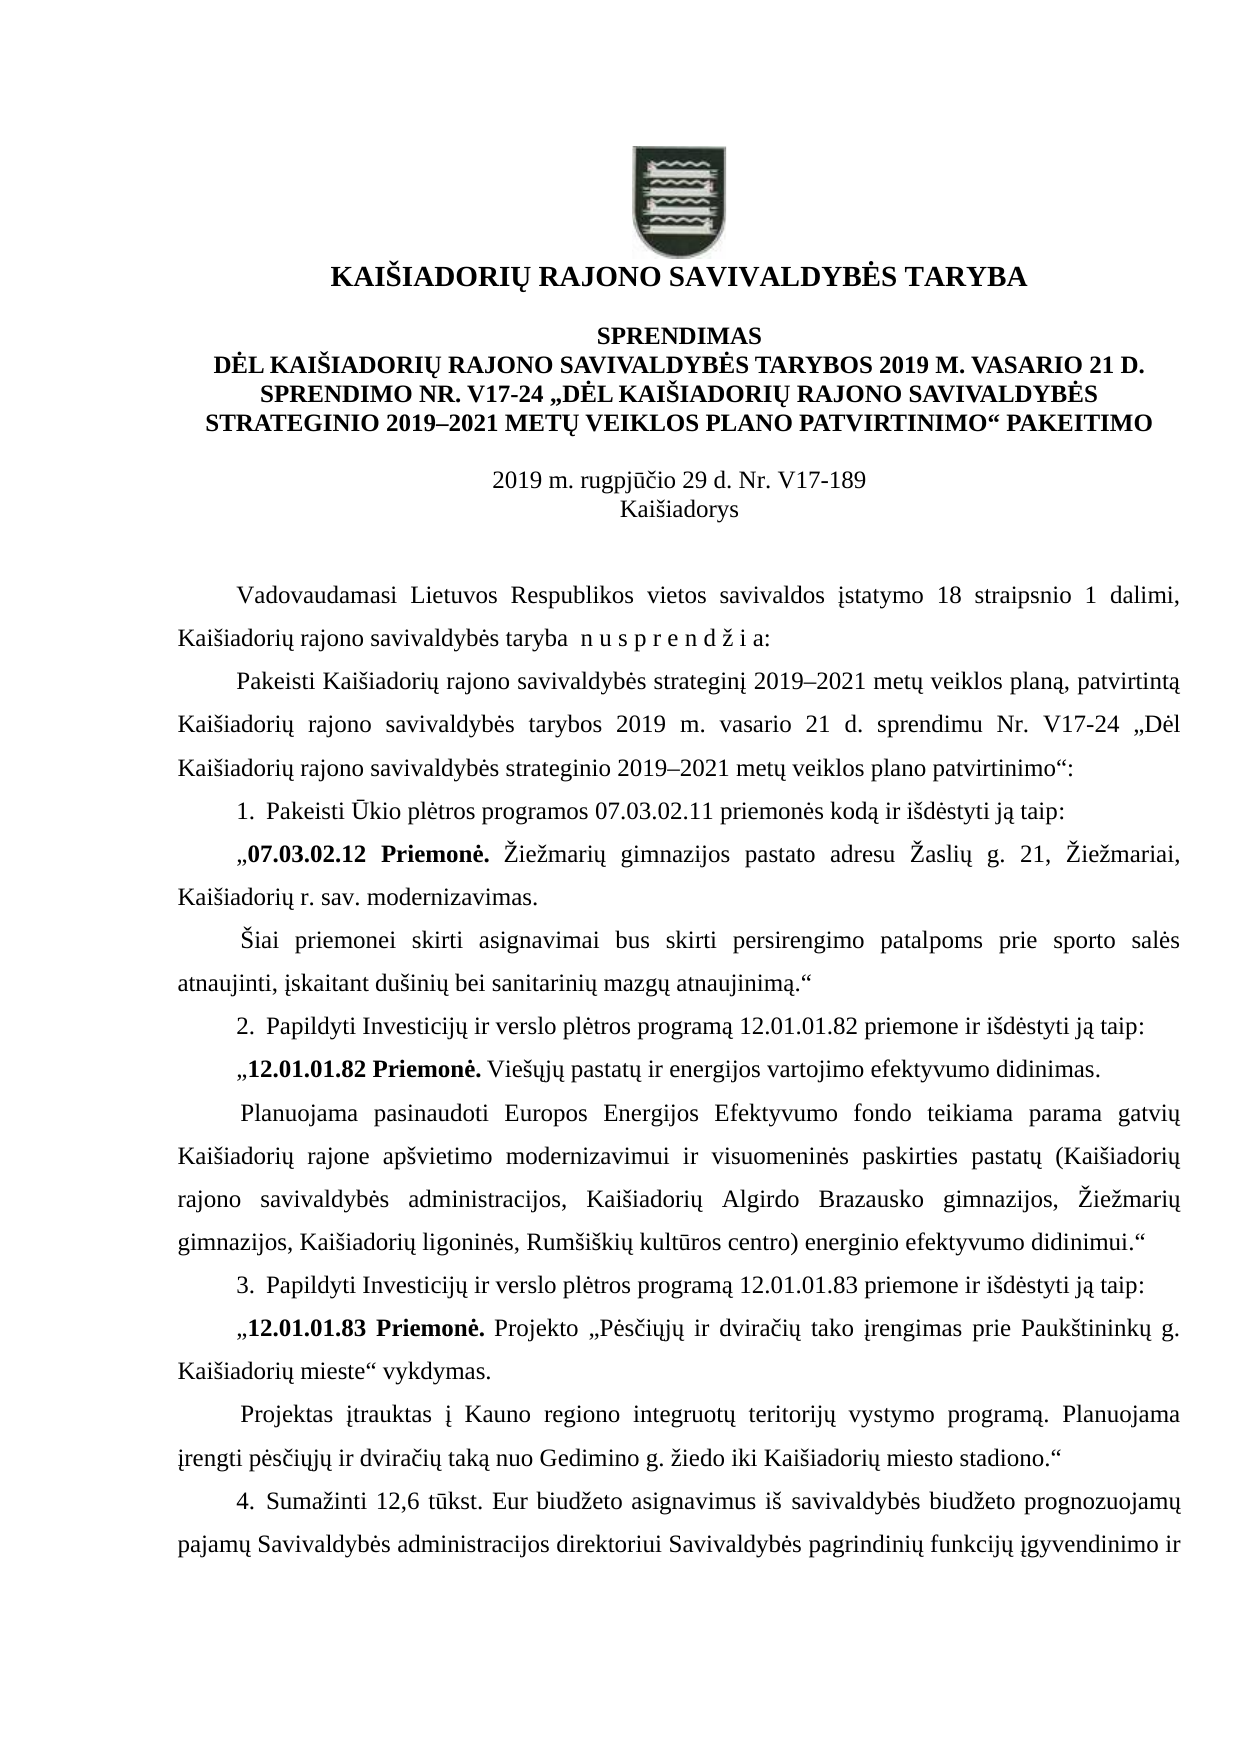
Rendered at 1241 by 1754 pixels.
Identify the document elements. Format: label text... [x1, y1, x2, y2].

text „12.01.01.82 Priemonė. Viešųjų pastatų ir energijos vartojimo efektyvumo didinimas. [177, 1054, 1181, 1083]
text Šiai priemonei skirti asignavimai bus skirti persirengimo patalpoms prie sporto salės atnaujinti, įskaitant dušinių bei sanitarinių mazgų atnaujinimą.“ [177, 925, 1181, 997]
text 2. Papildyti Investicijų ir verslo plėtros programą 12.01.01.82 priemone ir išdėstyti ją taip: [177, 1011, 1181, 1040]
text Projektas įtrauktas į Kauno regiono integruotų teritorijų vystymo programą. Planuojama įrengti pėsčiųjų ir dviračių taką nuo Gedimino g. žiedo iki Kaišiadorių miesto stadiono.“ [177, 1399, 1181, 1471]
text „12.01.01.83 Priemonė. Projekto „Pėsčiųjų ir dviračių tako įrengimas prie Paukštininkų g. Kaišiadorių mieste“ vykdymas. [177, 1313, 1181, 1385]
text 3. Papildyti Investicijų ir verslo plėtros programą 12.01.01.83 priemone ir išdėstyti ją taip: [177, 1270, 1181, 1299]
text SPRENDIMAS [177, 321, 1181, 350]
text Planuojama pasinaudoti Europos Energijos Efektyvumo fondo teikiama parama gatvių Kaišiadorių rajone apšvietimo modernizavimui ir visuomeninės paskirties pastatų (Kaišiadorių rajono savivaldybės administracijos, Kaišiadorių Algirdo Brazausko gimnazijos, Žiežmarių gimnazijos, Kaišiadorių ligoninės, Rumšiškių kultūros centro) energinio efektyvumo didinimui.“ [177, 1098, 1181, 1256]
text 4. Sumažinti 12,6 tūkst. Eur biudžeto asignavimus iš savivaldybės biudžeto prognozuojamų pajamų Savivaldybės administracijos direktoriui Savivaldybės pagrindinių funkcijų įgyvendinimo ir [177, 1486, 1181, 1558]
text KAIŠIADORIŲ RAJONO SAVIVALDYBĖS TARYBA [177, 259, 1181, 293]
text 2019 m. rugpjūčio 29 d. Nr. V17-189 [177, 465, 1181, 494]
text 1. Pakeisti Ūkio plėtros programos 07.03.02.11 priemonės kodą ir išdėstyti ją taip: [177, 796, 1181, 824]
text „07.03.02.12 Priemonė. Žiežmarių gimnazijos pastato adresu Žaslių g. 21, Žiežmariai, Kaišiadorių r. sav. modernizavimas. [177, 839, 1181, 911]
text Pakeisti Kaišiadorių rajono savivaldybės strateginį 2019–2021 metų veiklos planą, patvirtintą Kaišiadorių rajono savivaldybės tarybos 2019 m. vasario 21 d. sprendimu Nr. V17-24 „Dėl Kaišiadorių rajono savivaldybės strateginio 2019–2021 metų veiklos plano patvirtinimo“: [177, 666, 1181, 781]
text DĖL KAIŠIADORIŲ RAJONO SAVIVALDYBĖS TARYBOS 2019 M. VASARIO 21 D. SPRENDIMO NR. V17-24 „DĖL KAIŠIADORIŲ RAJONO SAVIVALDYBĖS STRATEGINIO 2019–2021 METŲ VEIKLOS PLANO PATVIRTINIMO“ PAKEITIMO [177, 350, 1181, 436]
text Kaišiadorys [177, 494, 1181, 523]
text Vadovaudamasi Lietuvos Respublikos vietos savivaldos įstatymo 18 straipsnio 1 dalimi, Kaišiadorių rajono savivaldybės taryba n u s p r e n d ž i a: [177, 580, 1181, 652]
